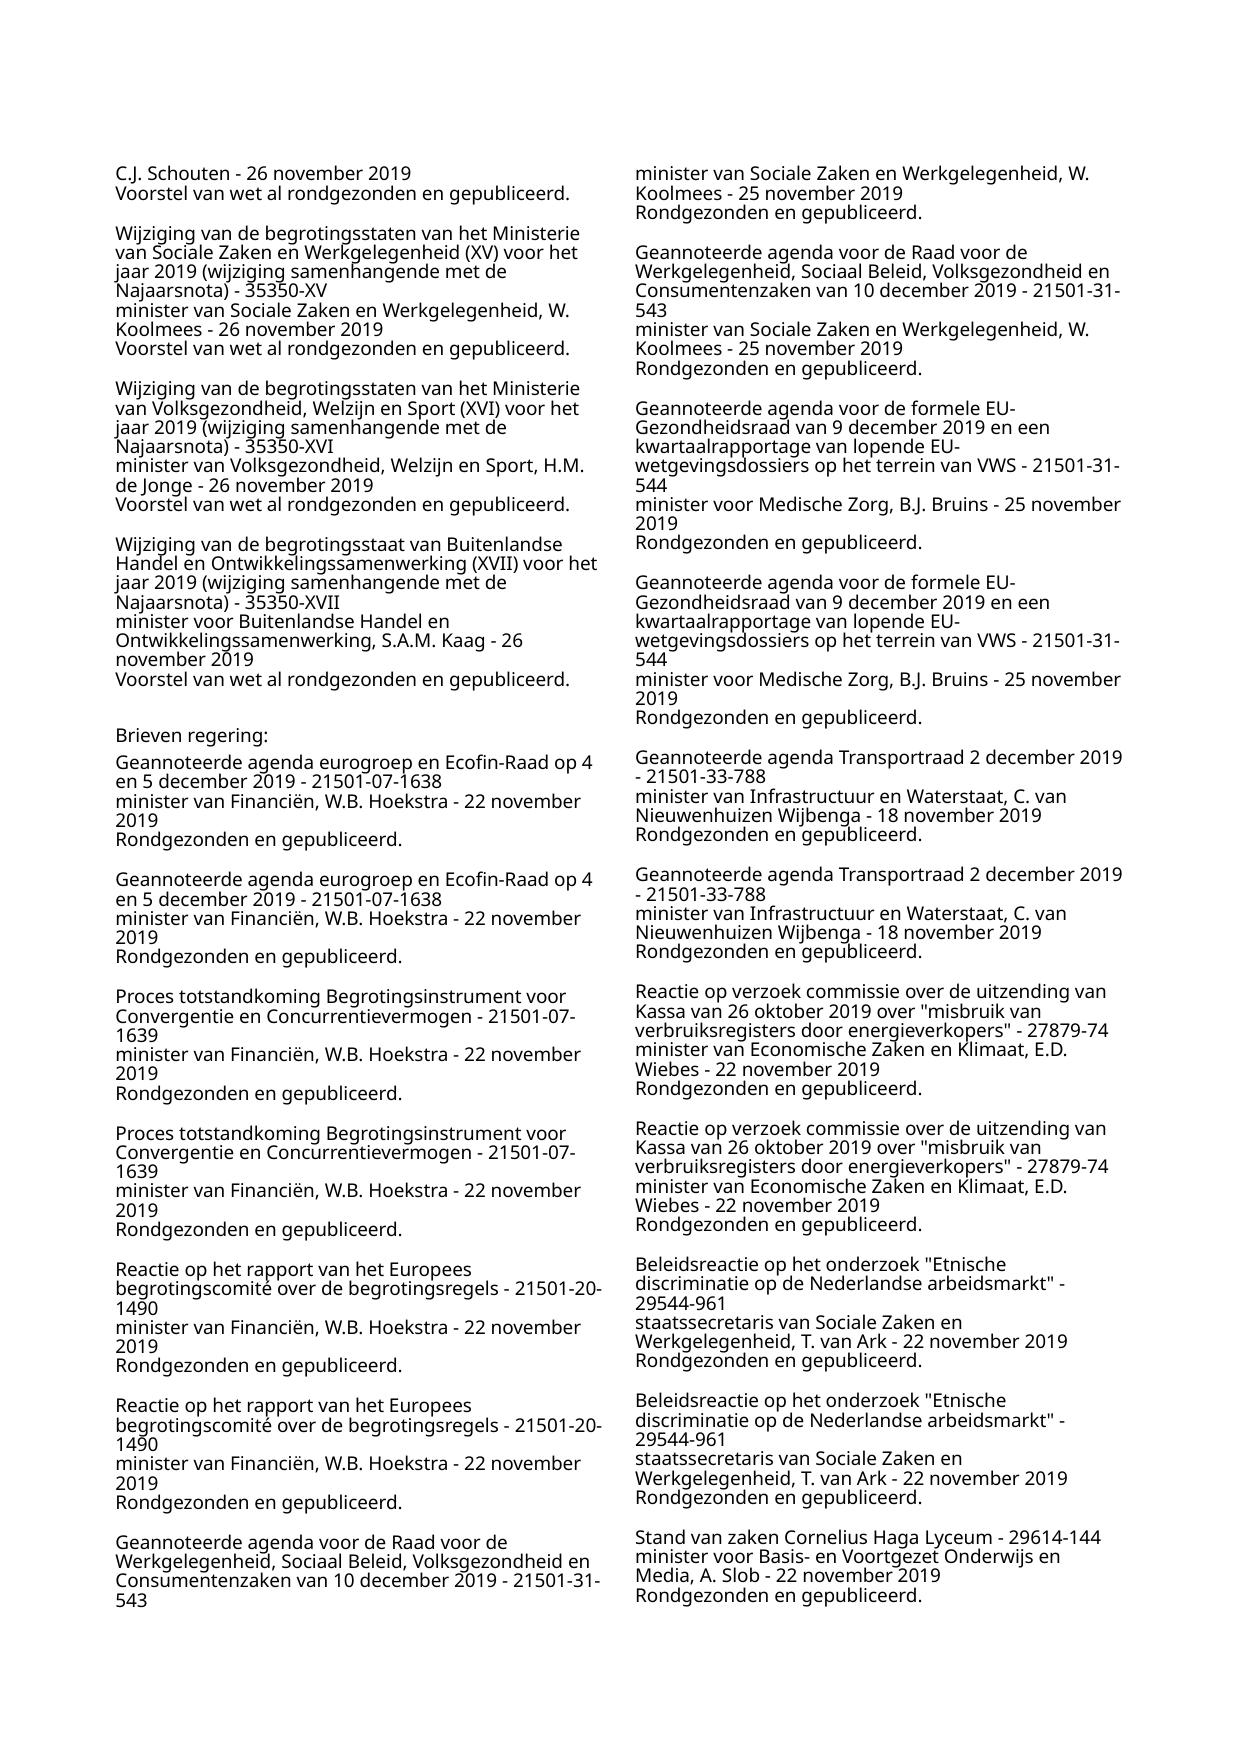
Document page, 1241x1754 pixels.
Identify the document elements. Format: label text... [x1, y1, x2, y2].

text Rondgezonden en gepubliceerd. [115, 948, 605, 968]
text Rondgezonden en gepubliceerd. [115, 831, 605, 851]
text staatssecretaris van Sociale Zaken en Werkgelegenheid, T. van Ark - 22 november 2019 [635, 1450, 1125, 1489]
text Voorstel van wet al rondgezonden en gepubliceerd. [115, 184, 605, 204]
text minister voor Medische Zorg, B.J. Bruins - 25 november 2019 [635, 671, 1125, 709]
text minister van Financiën, W.B. Hoekstra - 22 november 2019 [115, 1319, 605, 1357]
text minister van Infrastructuur en Waterstaat, C. van Nieuwenhuizen Wijbenga - 18 november 2019 [635, 788, 1125, 826]
text Reactie op verzoek commissie over de uitzending van Kassa van 26 oktober 2019 over "misbruik van verbruiksregisters door energieverkopers" - 27879-74 [635, 983, 1125, 1041]
text Brieven regering: [115, 722, 605, 748]
text minister van Financiën, W.B. Hoekstra - 22 november 2019 [115, 1455, 605, 1494]
text Reactie op verzoek commissie over de uitzending van Kassa van 26 oktober 2019 over "misbruik van verbruiksregisters door energieverkopers" - 27879-74 [635, 1120, 1125, 1178]
text Geannoteerde agenda voor de Raad voor de Werkgelegenheid, Sociaal Beleid, Volksgezondheid en Consumentenzaken van 10 december 2019 - 21501-31-543 [115, 1534, 605, 1611]
text Rondgezonden en gepubliceerd. [635, 943, 1125, 963]
text C.J. Schouten - 26 november 2019 [115, 165, 605, 184]
text Rondgezonden en gepubliceerd. [635, 826, 1125, 846]
text Geannoteerde agenda voor de Raad voor de Werkgelegenheid, Sociaal Beleid, Volksgezondheid en Consumentenzaken van 10 december 2019 - 21501-31-543 [635, 244, 1125, 321]
text Voorstel van wet al rondgezonden en gepubliceerd. [115, 496, 605, 515]
text Geannoteerde agenda eurogroep en Ecofin-Raad op 4 en 5 december 2019 - 21501-07-1638 [115, 871, 605, 910]
text Rondgezonden en gepubliceerd. [635, 1489, 1125, 1508]
text Voorstel van wet al rondgezonden en gepubliceerd. [115, 671, 605, 690]
text Rondgezonden en gepubliceerd. [635, 1080, 1125, 1099]
text Voorstel van wet al rondgezonden en gepubliceerd. [115, 340, 605, 359]
text minister van Sociale Zaken en Werkgelegenheid, W. Koolmees - 25 november 2019 [635, 165, 1125, 204]
text minister van Economische Zaken en Klimaat, E.D. Wiebes - 22 november 2019 [635, 1178, 1125, 1216]
text minister van Infrastructuur en Waterstaat, C. van Nieuwenhuizen Wijbenga - 18 november 2019 [635, 905, 1125, 943]
text Geannoteerde agenda Transportraad 2 december 2019 - 21501-33-788 [635, 866, 1125, 905]
text minister van Sociale Zaken en Werkgelegenheid, W. Koolmees - 25 november 2019 [635, 321, 1125, 359]
text Proces totstandkoming Begrotingsinstrument voor Convergentie en Concurrentievermogen - 21501-07-1639 [115, 988, 605, 1046]
text Rondgezonden en gepubliceerd. [115, 1085, 605, 1104]
text minister van Financiën, W.B. Hoekstra - 22 november 2019 [115, 793, 605, 831]
text Beleidsreactie op het onderzoek "Etnische discriminatie op de Nederlandse arbeidsmarkt" - 29544-961 [635, 1392, 1125, 1450]
text Rondgezonden en gepubliceerd. [115, 1357, 605, 1377]
text Beleidsreactie op het onderzoek "Etnische discriminatie op de Nederlandse arbeidsmarkt" - 29544-961 [635, 1256, 1125, 1314]
text Reactie op het rapport van het Europees begrotingscomité over de begrotingsregels - 21501-20-1490 [115, 1397, 605, 1455]
text Rondgezonden en gepubliceerd. [115, 1221, 605, 1240]
text Geannoteerde agenda voor de formele EU-Gezondheidsraad van 9 december 2019 en een kwartaalrapportage van lopende EU-wetgevingsdossiers op het terrein van VWS - 21501-31-544 [635, 399, 1125, 496]
text Rondgezonden en gepubliceerd. [635, 1587, 1125, 1606]
text minister van Sociale Zaken en Werkgelegenheid, W. Koolmees - 26 november 2019 [115, 302, 605, 340]
text minister voor Medische Zorg, B.J. Bruins - 25 november 2019 [635, 496, 1125, 534]
text staatssecretaris van Sociale Zaken en Werkgelegenheid, T. van Ark - 22 november 2019 [635, 1314, 1125, 1352]
text minister van Volksgezondheid, Welzijn en Sport, H.M. de Jonge - 26 november 2019 [115, 457, 605, 496]
text Geannoteerde agenda voor de formele EU-Gezondheidsraad van 9 december 2019 en een kwartaalrapportage van lopende EU-wetgevingsdossiers op het terrein van VWS - 21501-31-544 [635, 574, 1125, 671]
text Wijziging van de begrotingsstaten van het Ministerie van Sociale Zaken en Werkgelegenheid (XV) voor het jaar 2019 (wijziging samenhangende met de Najaarsnota) - 35350-XV [115, 224, 605, 302]
text minister voor Basis- en Voortgezet Onderwijs en Media, A. Slob - 22 november 2019 [635, 1548, 1125, 1587]
text Reactie op het rapport van het Europees begrotingscomité over de begrotingsregels - 21501-20-1490 [115, 1261, 605, 1319]
text Geannoteerde agenda Transportraad 2 december 2019 - 21501-33-788 [635, 749, 1125, 788]
text Rondgezonden en gepubliceerd. [635, 1216, 1125, 1235]
text Geannoteerde agenda eurogroep en Ecofin-Raad op 4 en 5 december 2019 - 21501-07-1638 [115, 754, 605, 793]
text Rondgezonden en gepubliceerd. [635, 1352, 1125, 1372]
text Stand van zaken Cornelius Haga Lyceum - 29614-144 [635, 1529, 1125, 1548]
text minister voor Buitenlandse Handel en Ontwikkelingssamenwerking, S.A.M. Kaag - 26 november 2019 [115, 613, 605, 671]
text Rondgezonden en gepubliceerd. [635, 709, 1125, 728]
text minister van Economische Zaken en Klimaat, E.D. Wiebes - 22 november 2019 [635, 1041, 1125, 1080]
text Rondgezonden en gepubliceerd. [635, 359, 1125, 379]
text Rondgezonden en gepubliceerd. [635, 204, 1125, 223]
text minister van Financiën, W.B. Hoekstra - 22 november 2019 [115, 1182, 605, 1221]
text Wijziging van de begrotingsstaat van Buitenlandse Handel en Ontwikkelingssamenwerking (XVII) voor het jaar 2019 (wijziging samenhangende met de Najaarsnota) - 35350-XVII [115, 536, 605, 613]
text Wijziging van de begrotingsstaten van het Ministerie van Volksgezondheid, Welzijn en Sport (XVI) voor het jaar 2019 (wijziging samenhangende met de Najaarsnota) - 35350-XVI [115, 380, 605, 457]
text Rondgezonden en gepubliceerd. [115, 1494, 605, 1513]
text minister van Financiën, W.B. Hoekstra - 22 november 2019 [115, 910, 605, 948]
text Rondgezonden en gepubliceerd. [635, 534, 1125, 554]
text Proces totstandkoming Begrotingsinstrument voor Convergentie en Concurrentievermogen - 21501-07-1639 [115, 1125, 605, 1182]
text minister van Financiën, W.B. Hoekstra - 22 november 2019 [115, 1046, 605, 1085]
